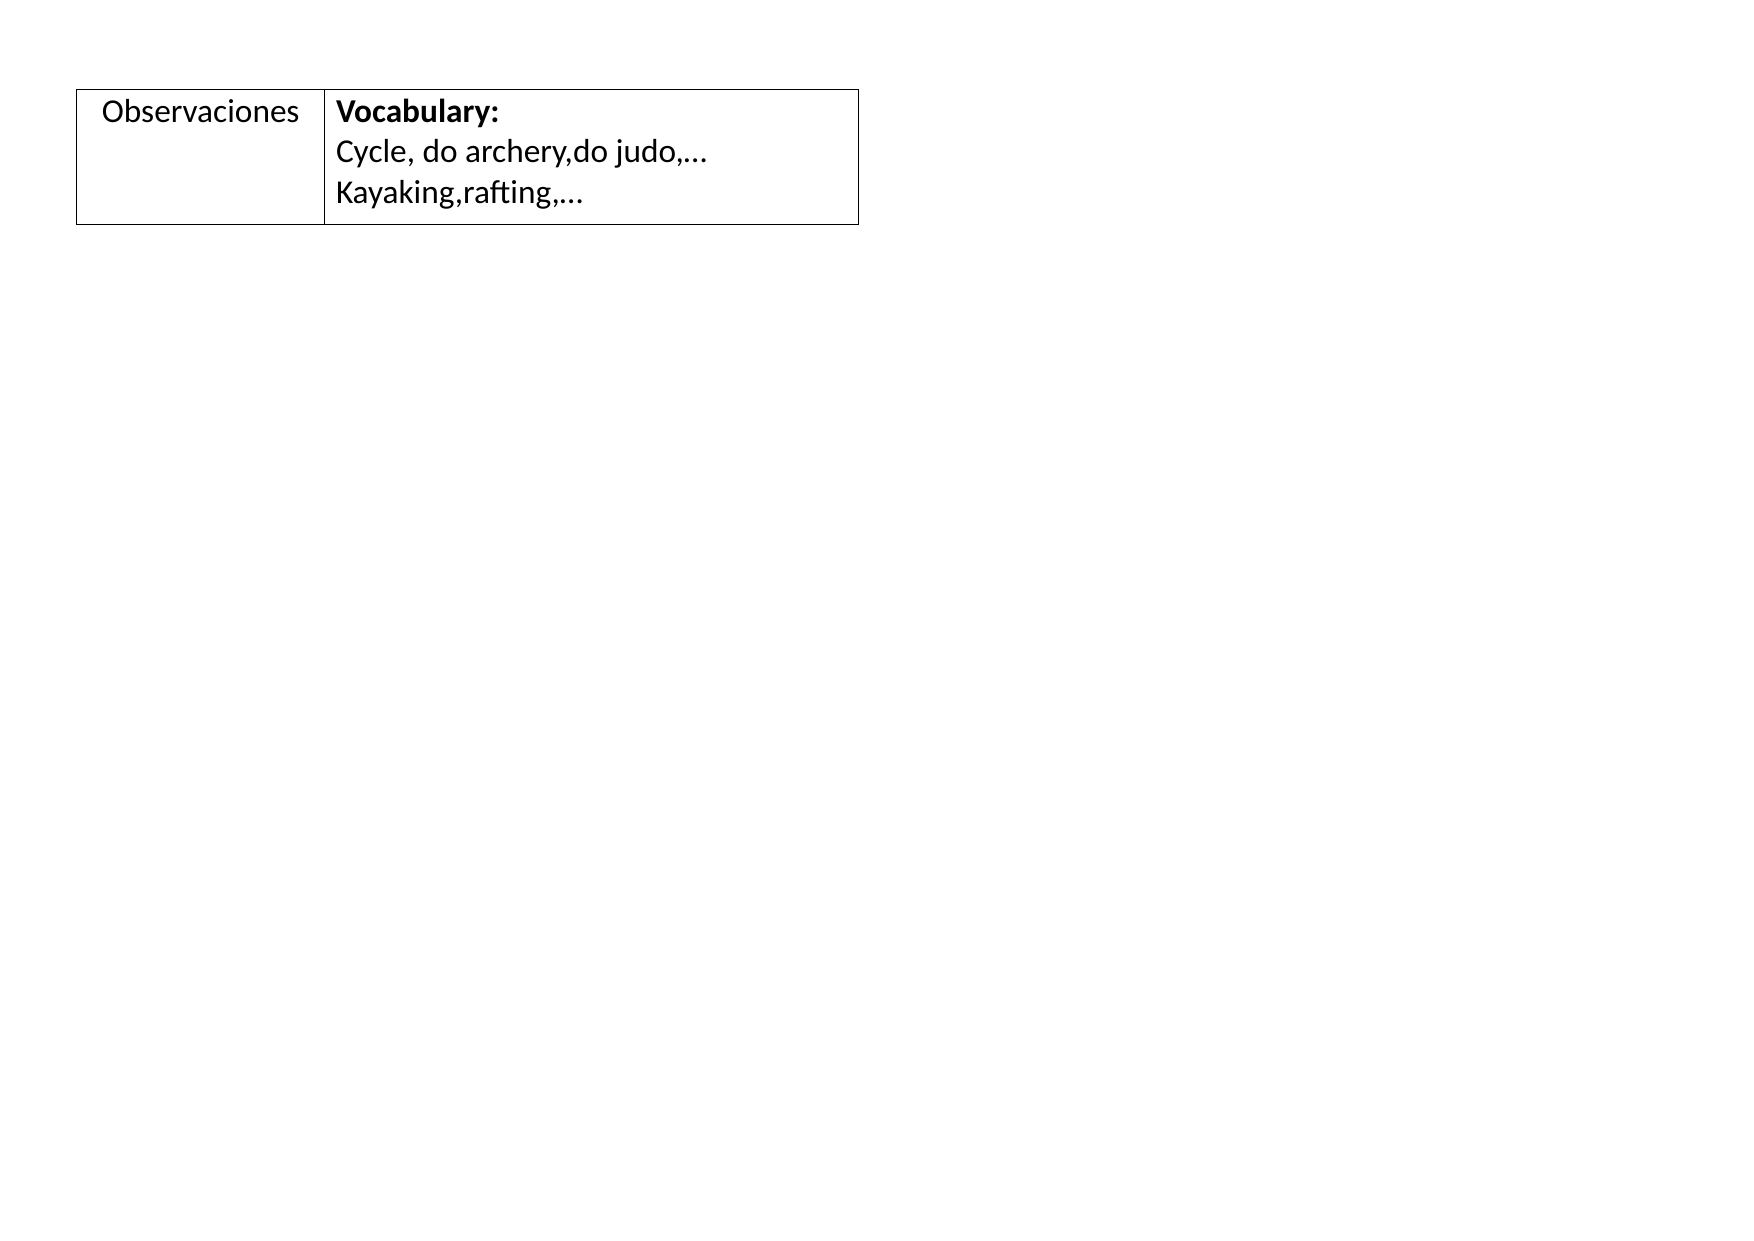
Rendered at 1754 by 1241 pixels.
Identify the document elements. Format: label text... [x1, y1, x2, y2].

table_cell [859, 89, 1641, 224]
table_cell Observaciones [77, 90, 324, 224]
table_cell Vocabulary: Cycle, do archery,do judo,… Kayaking,rafting,… [325, 90, 858, 224]
